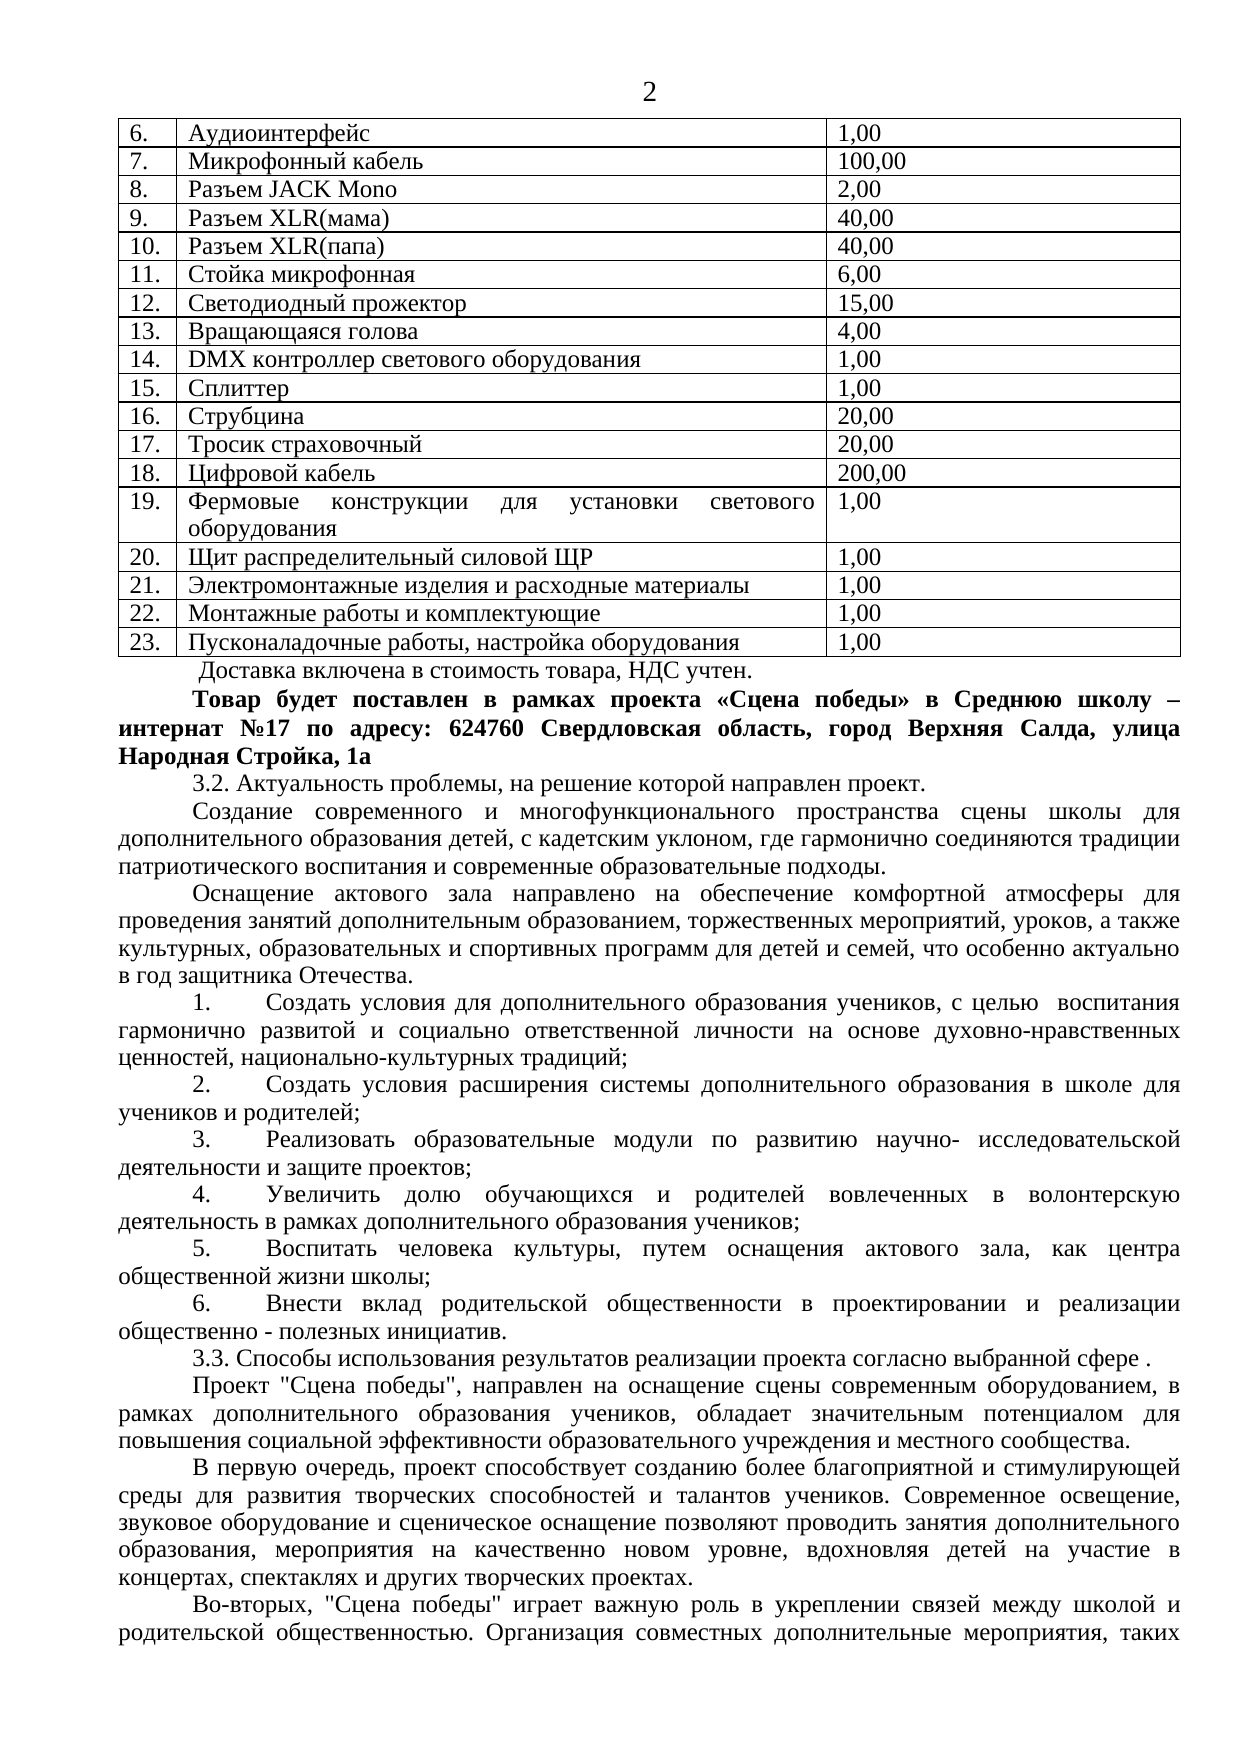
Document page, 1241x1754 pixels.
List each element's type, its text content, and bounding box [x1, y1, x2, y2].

table_cell Микрофонный кабель [177, 148, 826, 175]
table_cell [119, 600, 176, 627]
table_cell 1,00 [827, 572, 1180, 599]
table_cell Разъем XLR(папа) [177, 233, 826, 260]
text 3.3. Способы использования результатов реализации проекта согласно выбранной сфере . [118, 1344, 1181, 1372]
table_cell Разъем JACK Mono [177, 176, 826, 203]
table_cell 20,00 [827, 431, 1180, 458]
table_cell DMX контроллер светового оборудования [177, 346, 826, 373]
table_cell [119, 148, 176, 175]
text Создание современного и многофункционального пространства сцены школы для дополнительного образования детей, с кадетским уклоном, где гармонично соединяются традиции патриотического воспитания и современные образовательные подходы. [118, 797, 1181, 879]
table_cell [119, 346, 176, 373]
table_cell [119, 488, 176, 542]
table_cell 1,00 [827, 346, 1180, 373]
text 4. Увеличить долю обучающихся и родителей вовлеченных в волонтерскую деятельность в рамках дополнительного образования учеников; [118, 1180, 1181, 1235]
table_cell Тросик страховочный [177, 431, 826, 458]
table_cell 40,00 [827, 204, 1180, 231]
text 2. Создать условия расширения системы дополнительного образования в школе для учеников и родителей; [118, 1071, 1181, 1126]
table_cell Пусконаладочные работы, настройка оборудования [177, 628, 826, 656]
text Во-вторых, "Сцена победы" играет важную роль в укреплении связей между школой и родительской общественностью. Организация совместных дополнительные мероприятия, таких [118, 1591, 1181, 1645]
table_cell [119, 628, 176, 656]
text Проект "Сцена победы", направлен на оснащение сцены современным оборудованием, в рамках дополнительного образования учеников, обладает значительным потенциалом для повышения социальной эффективности образовательного учреждения и местного сообщества. [118, 1372, 1181, 1454]
table_cell Монтажные работы и комплектующие [177, 600, 826, 627]
table_cell [119, 431, 176, 458]
text 5. Воспитать человека культуры, путем оснащения актового зала, как центра общественной жизни школы; [118, 1235, 1181, 1290]
table_cell Аудиоинтерфейс [177, 119, 826, 146]
table_cell [119, 543, 176, 571]
table_cell Стойка микрофонная [177, 261, 826, 288]
table_cell Вращающаяся голова [177, 318, 826, 345]
table_cell [119, 403, 176, 430]
table_cell [119, 374, 176, 401]
table_cell Сплиттер [177, 374, 826, 401]
table_cell 100,00 [827, 148, 1180, 175]
text 3. Реализовать образовательные модули по развитию научно- исследовательской деятельности и защите проектов; [118, 1126, 1181, 1180]
table_cell 1,00 [827, 119, 1180, 146]
text Товар будет поставлен в рамках проекта «Сцена победы» в Среднюю школу – интернат №17 по адресу: 624760 Свердловская область, город Верхняя Салда, улица Народная Стройка, 1а [118, 684, 1181, 770]
table_cell Фермовые конструкции для установки светового оборудования [177, 488, 826, 542]
table_cell 1,00 [827, 628, 1180, 656]
table_cell [119, 261, 176, 288]
table_cell 15,00 [827, 289, 1180, 316]
table_cell 6,00 [827, 261, 1180, 288]
table_cell 40,00 [827, 233, 1180, 260]
text 6. Внести вклад родительской общественности в проектировании и реализации общественно - полезных инициатив. [118, 1290, 1181, 1344]
table_cell [119, 176, 176, 203]
table_cell Струбцина [177, 403, 826, 430]
table_cell Цифровой кабель [177, 459, 826, 486]
list Доставка включена в стоимость товара, НДС учтен. [192, 657, 1181, 684]
text Оснащение актового зала направлено на обеспечение комфортной атмосферы для проведения занятий дополнительным образованием, торжественных мероприятий, уроков, а также культурных, образовательных и спортивных программ для детей и семей, что особенно актуально в год защитника Отечества. [118, 879, 1181, 989]
table_cell 1,00 [827, 374, 1180, 401]
table_cell [119, 572, 176, 599]
table_cell [119, 318, 176, 345]
table_cell Электромонтажные изделия и расходные материалы [177, 572, 826, 599]
table_cell [119, 289, 176, 316]
text 1. Создать условия для дополнительного образования учеников, с целью воспитания гармонично развитой и социально ответственной личности на основе духовно-нравственных ценностей, национально-культурных традиций; [118, 989, 1181, 1071]
table_cell 1,00 [827, 600, 1180, 627]
table_cell 2,00 [827, 176, 1180, 203]
table_cell 1,00 [827, 488, 1180, 542]
table_cell [119, 233, 176, 260]
table_cell Щит распределительный силовой ЩР [177, 543, 826, 571]
text 3.2. Актуальность проблемы, на решение которой направлен проект. [118, 770, 1181, 797]
table_cell Светодиодный прожектор [177, 289, 826, 316]
table_cell Разъем XLR(мама) [177, 204, 826, 231]
table_cell 4,00 [827, 318, 1180, 345]
table_cell [119, 204, 176, 231]
table_cell 1,00 [827, 543, 1180, 571]
table_cell [119, 119, 176, 146]
text В первую очередь, проект способствует созданию более благоприятной и стимулирующей среды для развития творческих способностей и талантов учеников. Современное освещение, звуковое оборудование и сценическое оснащение позволяют проводить занятия дополнительного образования, мероприятия на качественно новом уровне, вдохновляя детей на участие в концертах, спектаклях и других творческих проектах. [118, 1454, 1181, 1591]
table_cell [119, 459, 176, 486]
table_cell 20,00 [827, 403, 1180, 430]
table_cell 200,00 [827, 459, 1180, 486]
